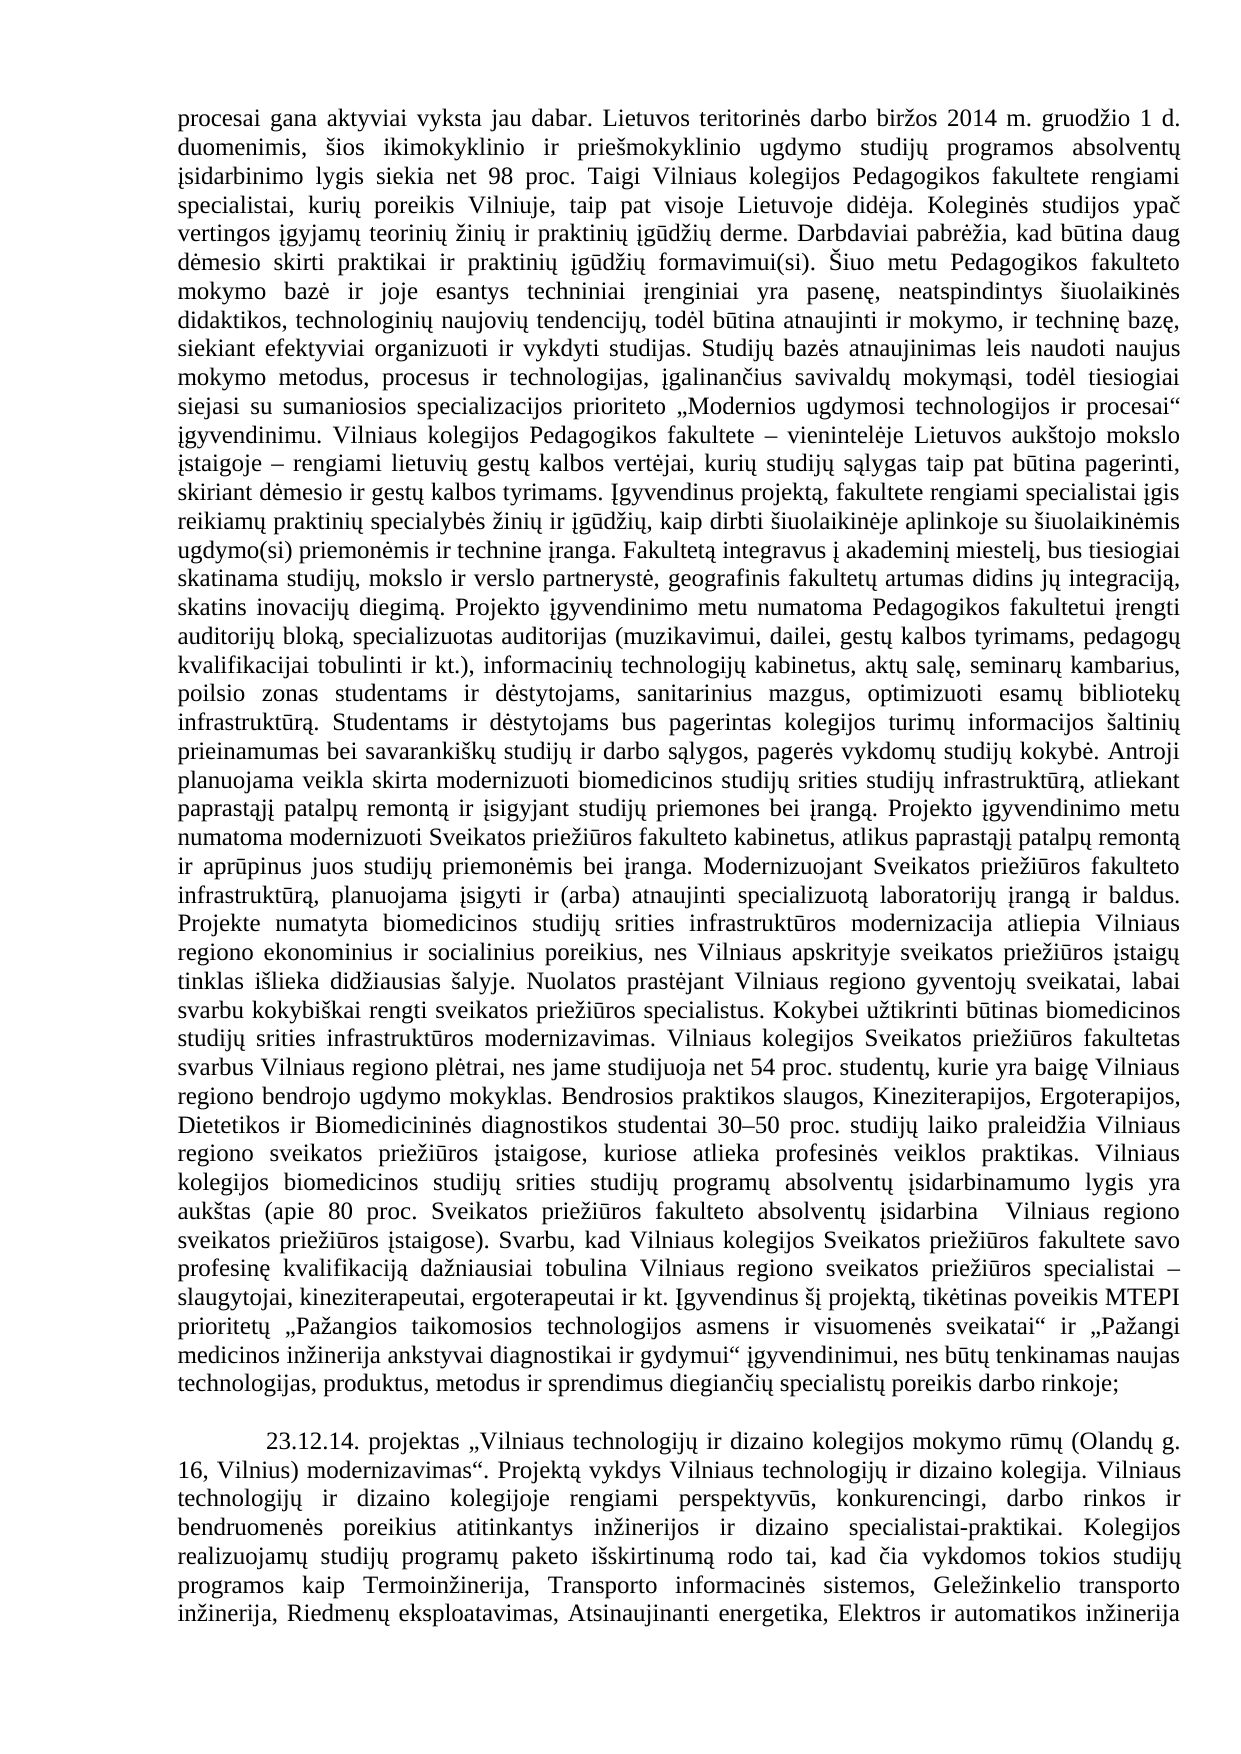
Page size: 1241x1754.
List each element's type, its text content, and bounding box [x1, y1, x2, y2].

text 23.12.14. projektas „Vilniaus technologijų ir dizaino kolegijos mokymo rūmų (Olandų g. 16, Vilnius) modernizavimas“. Projektą vykdys Vilniaus technologijų ir dizaino kolegija. Vilniaus technologijų ir dizaino kolegijoje rengiami perspektyvūs, konkurencingi, darbo rinkos ir bendruomenės poreikius atitinkantys inžinerijos ir dizaino specialistai-praktikai. Kolegijos realizuojamų studijų programų paketo išskirtinumą rodo tai, kad čia vykdomos tokios studijų programos kaip Termoinžinerija, Transporto informacinės sistemos, Geležinkelio transporto inžinerija, Riedmenų eksploatavimas, Atsinaujinanti energetika, Elektros ir automatikos inžinerija [177, 1426, 1181, 1627]
text procesai gana aktyviai vyksta jau dabar. Lietuvos teritorinės darbo biržos 2014 m. gruodžio 1 d. duomenimis, šios ikimokyklinio ir priešmokyklinio ugdymo studijų programos absolventų įsidarbinimo lygis siekia net 98 proc. Taigi Vilniaus kolegijos Pedagogikos fakultete rengiami specialistai, kurių poreikis Vilniuje, taip pat visoje Lietuvoje didėja. Koleginės studijos ypač vertingos įgyjamų teorinių žinių ir praktinių įgūdžių derme. Darbdaviai pabrėžia, kad būtina daug dėmesio skirti praktikai ir praktinių įgūdžių formavimui(si). Šiuo metu Pedagogikos fakulteto mokymo bazė ir joje esantys techniniai įrenginiai yra pasenę, neatspindintys šiuolaikinės didaktikos, technologinių naujovių tendencijų, todėl būtina atnaujinti ir mokymo, ir techninę bazę, siekiant efektyviai organizuoti ir vykdyti studijas. Studijų bazės atnaujinimas leis naudoti naujus mokymo metodus, procesus ir technologijas, įgalinančius savivaldų mokymąsi, todėl tiesiogiai siejasi su sumaniosios specializacijos prioriteto „Modernios ugdymosi technologijos ir procesai“ įgyvendinimu. Vilniaus kolegijos Pedagogikos fakultete – vienintelėje Lietuvos aukštojo mokslo įstaigoje – rengiami lietuvių gestų kalbos vertėjai, kurių studijų sąlygas taip pat būtina pagerinti, skiriant dėmesio ir gestų kalbos tyrimams. Įgyvendinus projektą, fakultete rengiami specialistai įgis reikiamų praktinių specialybės žinių ir įgūdžių, kaip dirbti šiuolaikinėje aplinkoje su šiuolaikinėmis ugdymo(si) priemonėmis ir technine įranga. Fakultetą integravus į akademinį miestelį, bus tiesiogiai skatinama studijų, mokslo ir verslo partnerystė, geografinis fakultetų artumas didins jų integraciją, skatins inovacijų diegimą. Projekto įgyvendinimo metu numatoma Pedagogikos fakultetui įrengti auditorijų bloką, specializuotas auditorijas (muzikavimui, dailei, gestų kalbos tyrimams, pedagogų kvalifikacijai tobulinti ir kt.), informacinių technologijų kabinetus, aktų salę, seminarų kambarius, poilsio zonas studentams ir dėstytojams, sanitarinius mazgus, optimizuoti esamų bibliotekų infrastruktūrą. Studentams ir dėstytojams bus pagerintas kolegijos turimų informacijos šaltinių prieinamumas bei savarankiškų studijų ir darbo sąlygos, pagerės vykdomų studijų kokybė. Antroji planuojama veikla skirta modernizuoti biomedicinos studijų srities studijų infrastruktūrą, atliekant paprastąjį patalpų remontą ir įsigyjant studijų priemones bei įrangą. Projekto įgyvendinimo metu numatoma modernizuoti Sveikatos priežiūros fakulteto kabinetus, atlikus paprastąjį patalpų remontą ir aprūpinus juos studijų priemonėmis bei įranga. Modernizuojant Sveikatos priežiūros fakulteto infrastruktūrą, planuojama įsigyti ir (arba) atnaujinti specializuotą laboratorijų įrangą ir baldus. Projekte numatyta biomedicinos studijų srities infrastruktūros modernizacija atliepia Vilniaus regiono ekonominius ir socialinius poreikius, nes Vilniaus apskrityje sveikatos priežiūros įstaigų tinklas išlieka didžiausias šalyje. Nuolatos prastėjant Vilniaus regiono gyventojų sveikatai, labai svarbu kokybiškai rengti sveikatos priežiūros specialistus. Kokybei užtikrinti būtinas biomedicinos studijų srities infrastruktūros modernizavimas. Vilniaus kolegijos Sveikatos priežiūros fakultetas svarbus Vilniaus regiono plėtrai, nes jame studijuoja net 54 proc. studentų, kurie yra baigę Vilniaus regiono bendrojo ugdymo mokyklas. Bendrosios praktikos slaugos, Kineziterapijos, Ergoterapijos, Dietetikos ir Biomedicininės diagnostikos studentai 30–50 proc. studijų laiko praleidžia Vilniaus regiono sveikatos priežiūros įstaigose, kuriose atlieka profesinės veiklos praktikas. Vilniaus kolegijos biomedicinos studijų srities studijų programų absolventų įsidarbinamumo lygis yra aukštas (apie 80 proc. Sveikatos priežiūros fakulteto absolventų įsidarbina Vilniaus regiono sveikatos priežiūros įstaigose). Svarbu, kad Vilniaus kolegijos Sveikatos priežiūros fakultete savo profesinę kvalifikaciją dažniausiai tobulina Vilniaus regiono sveikatos priežiūros specialistai – slaugytojai, kineziterapeutai, ergoterapeutai ir kt. Įgyvendinus šį projektą, tikėtinas poveikis MTEPI prioritetų „Pažangios taikomosios technologijos asmens ir visuomenės sveikatai“ ir „Pažangi medicinos inžinerija ankstyvai diagnostikai ir gydymui“ įgyvendinimui, nes būtų tenkinamas naujas technologijas, produktus, metodus ir sprendimus diegiančių specialistų poreikis darbo rinkoje; [177, 103, 1181, 1397]
